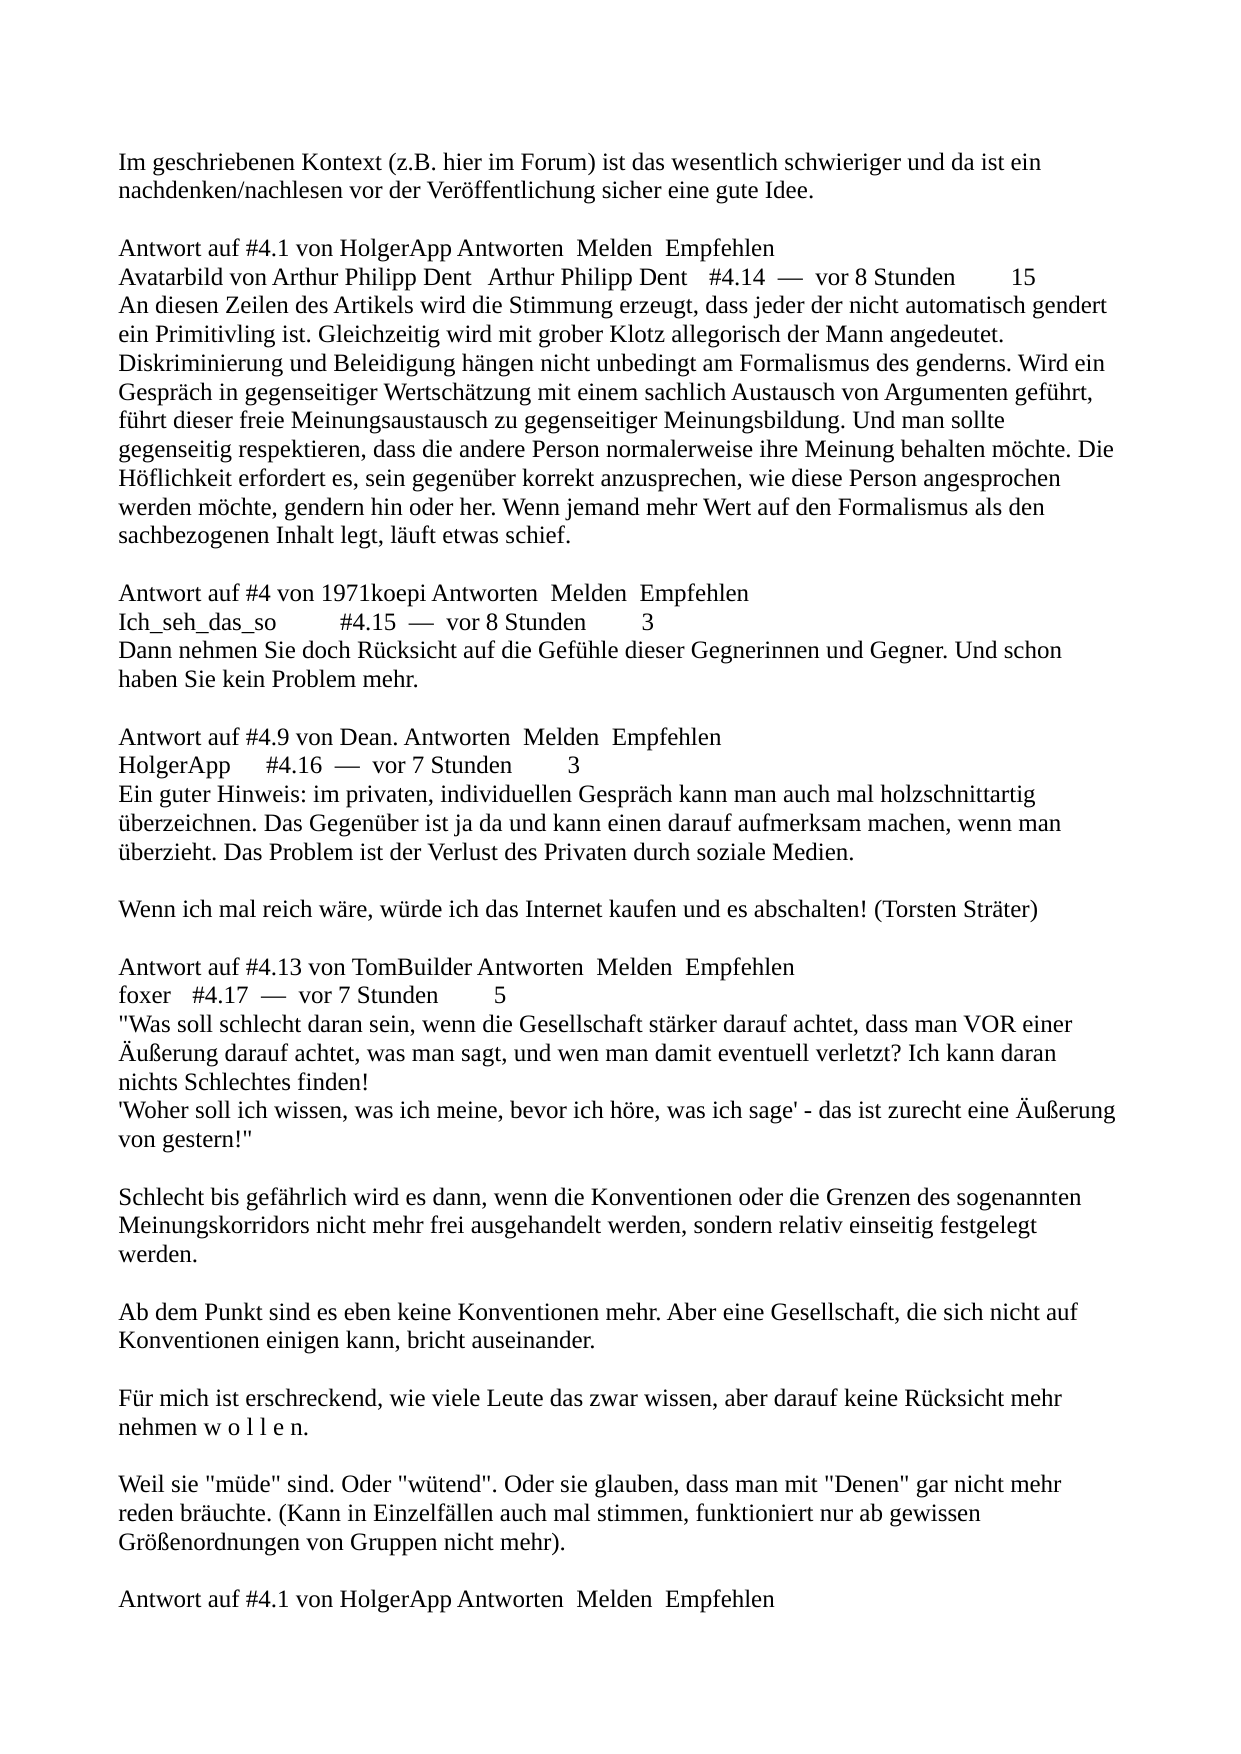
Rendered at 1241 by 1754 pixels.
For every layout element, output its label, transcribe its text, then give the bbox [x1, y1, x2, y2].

text "Was soll schlecht daran sein, wenn die Gesellschaft stärker darauf achtet, dass man VOR einer Äußerung darauf achtet, was man sagt, und wen man damit eventuell verletzt? Ich kann daran nichts Schlechtes finden! [118, 1009, 1122, 1096]
text Weil sie "müde" sind. Oder "wütend". Oder sie glauben, dass man mit "Denen" gar nicht mehr reden bräuchte. (Kann in Einzelfällen auch mal stimmen, funktioniert nur ab gewissen Größenordnungen von Gruppen nicht mehr). [118, 1469, 1122, 1556]
text Wenn ich mal reich wäre, würde ich das Internet kaufen und es abschalten! (Torsten Sträter) [118, 894, 1122, 923]
text Antwort auf #4.1 von HolgerApp Antworten Melden Empfehlen [118, 233, 1122, 262]
text Ein guter Hinweis: im privaten, individuellen Gespräch kann man auch mal holzschnittartig überzeichnen. Das Gegenüber ist ja da und kann einen darauf aufmerksam machen, wenn man überzieht. Das Problem ist der Verlust des Privaten durch soziale Medien. [118, 779, 1122, 866]
text foxer #4.17 — vor 7 Stunden 5 [118, 981, 1122, 1009]
text Ich_seh_das_so #4.15 — vor 8 Stunden 3 [118, 607, 1122, 636]
text Ab dem Punkt sind es eben keine Konventionen mehr. Aber eine Gesellschaft, die sich nicht auf Konventionen einigen kann, bricht auseinander. [118, 1297, 1122, 1354]
text Antwort auf #4 von 1971koepi Antworten Melden Empfehlen [118, 578, 1122, 607]
text Antwort auf #4.9 von Dean. Antworten Melden Empfehlen [118, 722, 1122, 751]
text Schlecht bis gefährlich wird es dann, wenn die Konventionen oder die Grenzen des sogenannten Meinungskorridors nicht mehr frei ausgehandelt werden, sondern relativ einseitig festgelegt werden. [118, 1182, 1122, 1268]
text Avatarbild von Arthur Philipp Dent Arthur Philipp Dent #4.14 — vor 8 Stunden 15 [118, 262, 1122, 291]
text Für mich ist erschreckend, wie viele Leute das zwar wissen, aber darauf keine Rücksicht mehr nehmen w o l l e n. [118, 1383, 1122, 1441]
text 'Woher soll ich wissen, was ich meine, bevor ich höre, was ich sage' - das ist zurecht eine Äußerung von gestern!" [118, 1096, 1122, 1153]
text Antwort auf #4.13 von TomBuilder Antworten Melden Empfehlen [118, 952, 1122, 981]
text An diesen Zeilen des Artikels wird die Stimmung erzeugt, dass jeder der nicht automatisch gendert ein Primitivling ist. Gleichzeitig wird mit grober Klotz allegorisch der Mann angedeutet. [118, 291, 1122, 348]
text HolgerApp #4.16 — vor 7 Stunden 3 [118, 751, 1122, 779]
text Im geschriebenen Kontext (z.B. hier im Forum) ist das wesentlich schwieriger und da ist ein nachdenken/nachlesen vor der Veröffentlichung sicher eine gute Idee. [118, 147, 1122, 204]
text Dann nehmen Sie doch Rücksicht auf die Gefühle dieser Gegnerinnen und Gegner. Und schon haben Sie kein Problem mehr. [118, 636, 1122, 693]
text Antwort auf #4.1 von HolgerApp Antworten Melden Empfehlen [118, 1584, 1122, 1613]
text Diskriminierung und Beleidigung hängen nicht unbedingt am Formalismus des genderns. Wird ein Gespräch in gegenseitiger Wertschätzung mit einem sachlich Austausch von Argumenten geführt, führt dieser freie Meinungsaustausch zu gegenseitiger Meinungsbildung. Und man sollte gegenseitig respektieren, dass die andere Person normalerweise ihre Meinung behalten möchte. Die Höflichkeit erfordert es, sein gegenüber korrekt anzusprechen, wie diese Person angesprochen werden möchte, gendern hin oder her. Wenn jemand mehr Wert auf den Formalismus als den sachbezogenen Inhalt legt, läuft etwas schief. [118, 348, 1122, 549]
